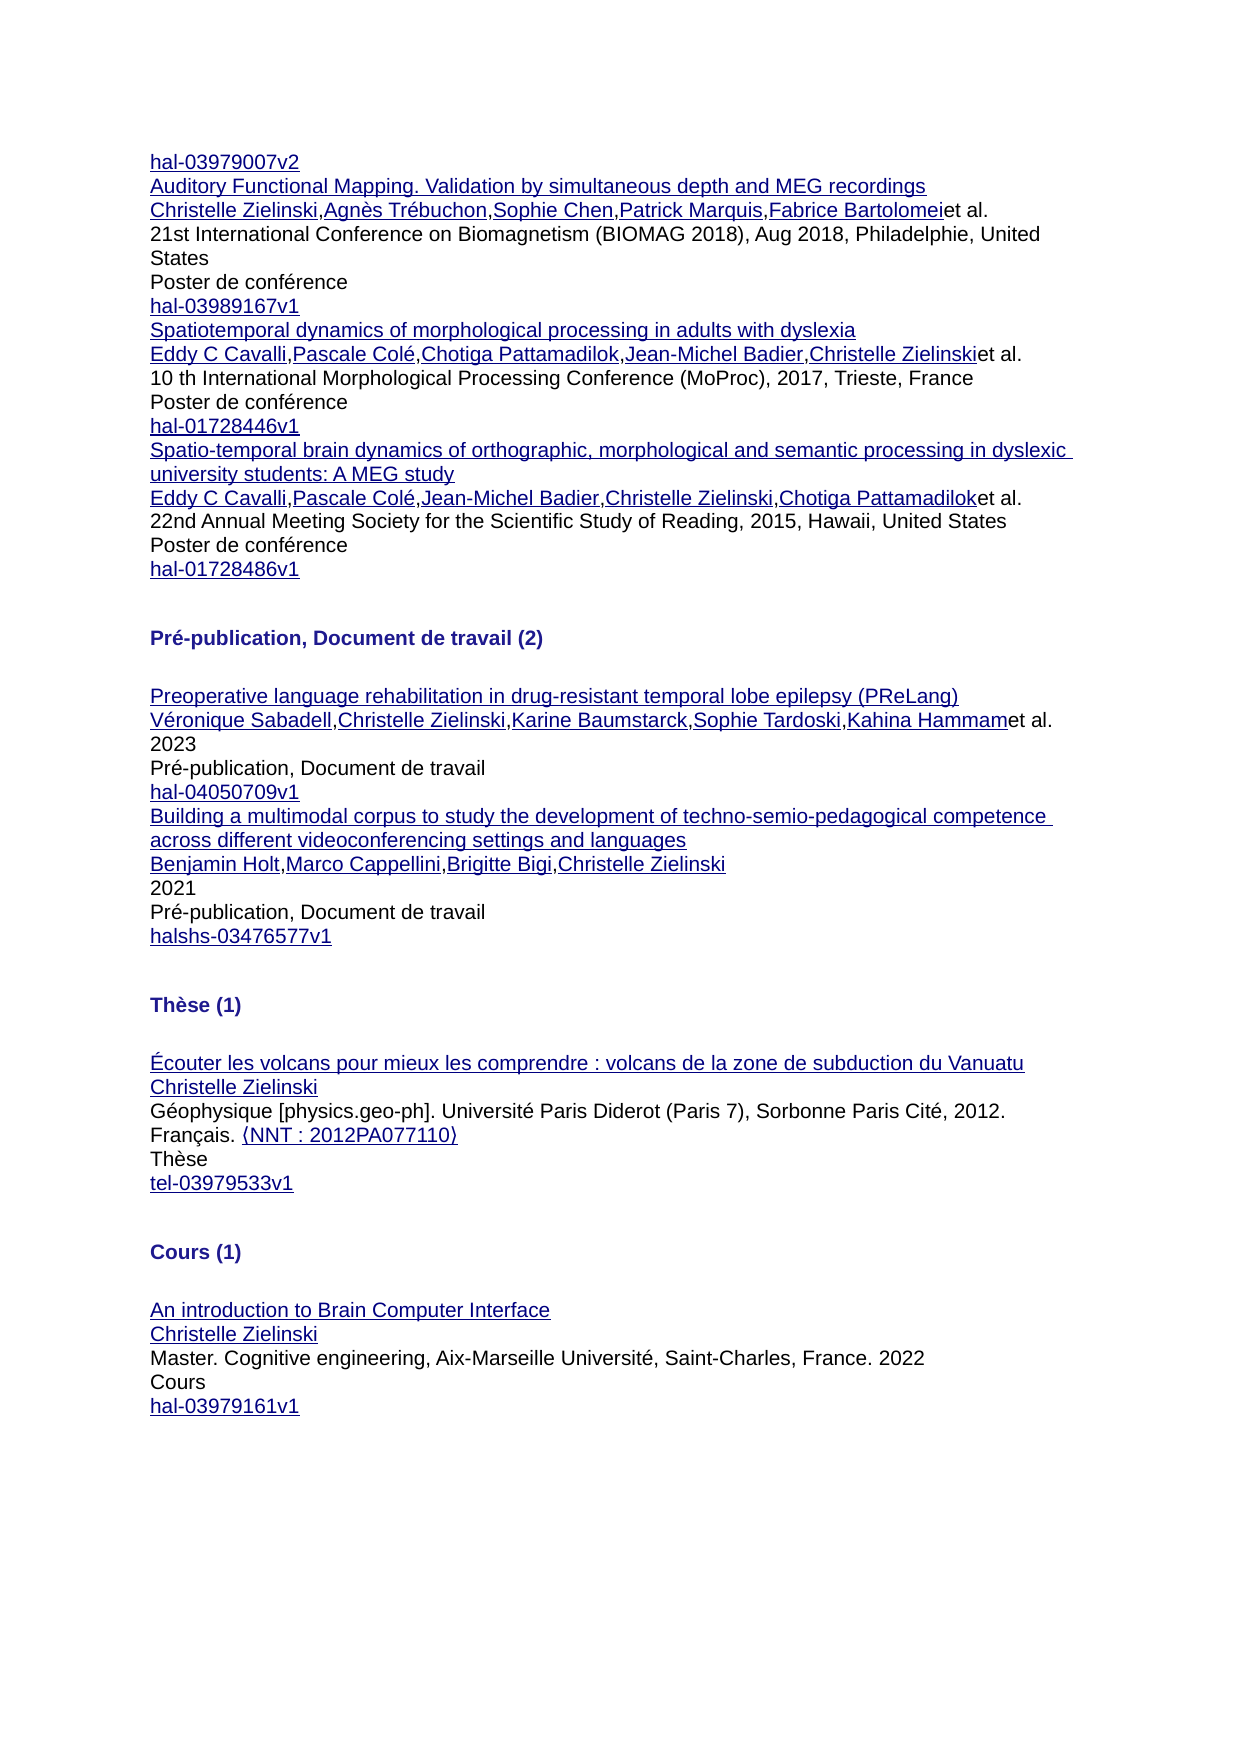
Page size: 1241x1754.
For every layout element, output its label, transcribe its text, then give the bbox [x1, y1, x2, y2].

subtitle Pré-publication, Document de travail (2) [150, 626, 1090, 650]
table_cell Auditory Functional Mapping. Validation by simultaneous depth and MEG recordings Christelle Zielinski,Agnès Trébuchon,Sophie Chen,Patrick Marquis,Fabrice Bartolomeiet al. 21st International Conference on Biomagnetism (BIOMAG 2018), Aug 2018, Philadelphie, United States Poster de conférence hal-03989167v1 [150, 174, 1090, 318]
table_cell hal-03979007v2 [150, 150, 1090, 174]
table_cell Building a multimodal corpus to study the development of techno-semio-pedagogical competence across different videoconferencing settings and languages Benjamin Holt,Marco Cappellini,Brigitte Bigi,Christelle Zielinski 2021 Pré-publication, Document de travail halshs-03476577v1 [150, 804, 1090, 948]
table_cell Spatiotemporal dynamics of morphological processing in adults with dyslexia Eddy C Cavalli,Pascale Colé,Chotiga Pattamadilok,Jean-Michel Badier,Christelle Zielinskiet al. 10 th International Morphological Processing Conference (MoProc), 2017, Trieste, France Poster de conférence hal-01728446v1 [150, 318, 1090, 437]
table_header Preoperative language rehabilitation in drug-resistant temporal lobe epilepsy (PReLang) Véronique Sabadell,Christelle Zielinski,Karine Baumstarck,Sophie Tardoski,Kahina Hammamet al. 2023 Pré-publication, Document de travail hal-04050709v1 [150, 684, 1090, 804]
table_cell Spatio-temporal brain dynamics of orthographic, morphological and semantic processing in dyslexic university students: A MEG study Eddy C Cavalli,Pascale Colé,Jean-Michel Badier,Christelle Zielinski,Chotiga Pattamadiloket al. 22nd Annual Meeting Society for the Scientific Study of Reading, 2015, Hawaii, United States Poster de conférence hal-01728486v1 [150, 438, 1090, 581]
table_header Écouter les volcans pour mieux les comprendre : volcans de la zone de subduction du Vanuatu Christelle Zielinski Géophysique [physics.geo-ph]. Université Paris Diderot (Paris 7), Sorbonne Paris Cité, 2012. Français. ⟨NNT : 2012PA077110⟩ Thèse tel-03979533v1 [150, 1051, 1090, 1195]
subtitle Thèse (1) [150, 993, 1090, 1017]
subtitle Cours (1) [150, 1239, 1090, 1263]
table_header An introduction to Brain Computer Interface Christelle Zielinski Master. Cognitive engineering, Aix-Marseille Université, Saint-Charles, France. 2022 Cours hal-03979161v1 [150, 1298, 1090, 1418]
